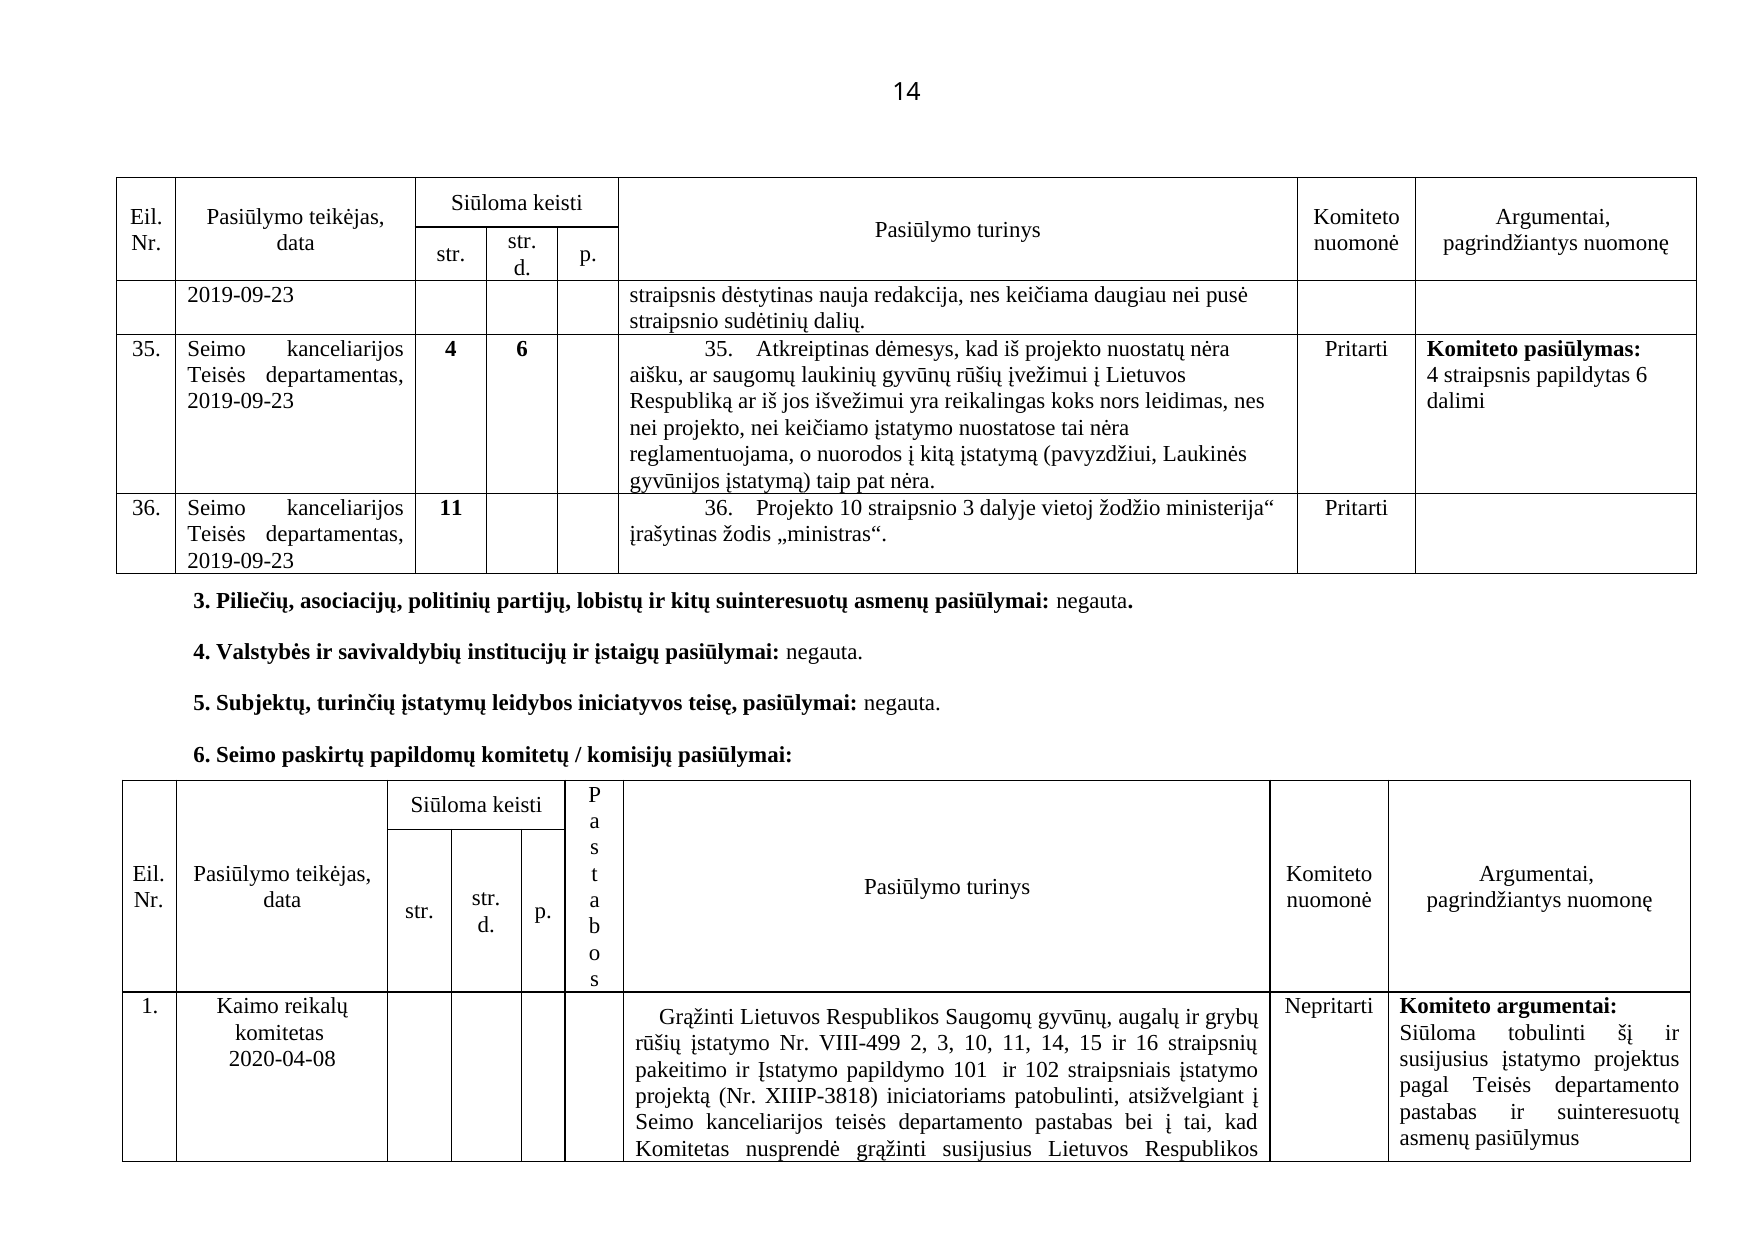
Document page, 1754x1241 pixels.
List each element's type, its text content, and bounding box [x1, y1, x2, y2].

table_cell 35. [117, 335, 175, 493]
table_cell [117, 281, 175, 334]
table_cell [487, 494, 557, 573]
table_cell Nepritarti [1271, 993, 1388, 1161]
table_header Siūloma keisti [388, 781, 564, 829]
table_cell str. [416, 228, 486, 280]
table_cell [558, 335, 618, 493]
table_cell [1416, 281, 1696, 334]
table_cell [388, 993, 451, 1161]
table_header Argumentai, pagrindžiantys nuomonę [1416, 178, 1696, 280]
text 5. Subjektų, turinčių įstatymų leidybos iniciatyvos teisę, pasiūlymai: negauta. [118, 689, 1695, 716]
table_cell Seimo kanceliarijos Teisės departamentas, 2019-09-23 [176, 494, 415, 573]
table_cell [558, 494, 618, 573]
table_cell [558, 281, 618, 334]
table_cell [1298, 281, 1415, 334]
table_header Pasiūlymo turinys [619, 178, 1297, 280]
table_cell [566, 993, 623, 1161]
table_cell Seimo kanceliarijos Teisės departamentas, 2019-09-23 [176, 335, 415, 493]
table_cell str. [388, 830, 451, 991]
text 4. Valstybės ir savivaldybių institucijų ir įstaigų pasiūlymai: negauta. [118, 638, 1695, 664]
table_cell p. [522, 830, 564, 991]
table_cell str. d. [452, 830, 521, 991]
table_cell straipsnis dėstytinas nauja redakcija, nes keičiama daugiau nei pusė straipsnio sudėtinių dalių. [619, 281, 1297, 334]
table_cell Kaimo reikalų komitetas 2020-04-08 [177, 993, 387, 1161]
text 3. Piliečių, asociacijų, politinių partijų, lobistų ir kitų suinteresuotų asmenų pasiūlymai: negauta. [118, 587, 1695, 613]
table_header Pastabos [566, 781, 623, 991]
table_cell 6 [487, 335, 557, 493]
table_cell Komiteto pasiūlymas: 4 straipsnis papildytas 6 dalimi [1416, 335, 1696, 493]
table_header Eil. Nr. [123, 781, 176, 991]
table_cell 36. Projekto 10 straipsnio 3 dalyje vietoj žodžio ministerija“ įrašytinas žodis „ministras“. [619, 494, 1297, 573]
table_cell 2019-09-23 [176, 281, 415, 334]
table_cell p. [558, 228, 618, 280]
text 6. Seimo paskirtų papildomų komitetų / komisijų pasiūlymai: [118, 741, 1695, 767]
table_header Komiteto nuomonė [1298, 178, 1415, 280]
table_cell 11 [416, 494, 486, 573]
table_cell [522, 993, 564, 1161]
table_cell 1. [123, 993, 176, 1161]
table_cell 36. [117, 494, 175, 573]
table_header Pasiūlymo turinys [624, 781, 1269, 991]
table_cell str. d. [487, 228, 557, 280]
table_cell 4 [416, 335, 486, 493]
table_header Siūloma keisti [416, 178, 618, 226]
table_cell Grąžinti Lietuvos Respublikos Saugomų gyvūnų, augalų ir grybų rūšių įstatymo Nr. VIII-499 2, 3, 10, 11, 14, 15 ir 16 straipsnių pakeitimo ir Įstatymo papildymo 101 ir 102 straipsniais įstatymo projektą (Nr. XIIIP-3818) iniciatoriams patobulinti, atsižvelgiant į Seimo kanceliarijos teisės departamento pastabas bei į tai, kad Komitetas nusprendė grąžinti susijusius Lietuvos Respublikos [624, 993, 1269, 1161]
table_header Pasiūlymo teikėjas, data [176, 178, 415, 280]
table_header Argumentai, pagrindžiantys nuomonę [1389, 781, 1690, 991]
table_cell [452, 993, 521, 1161]
table_cell [1416, 494, 1696, 573]
table_header Pasiūlymo teikėjas, data [177, 781, 387, 991]
table_cell [487, 281, 557, 334]
table_cell Pritarti [1298, 335, 1415, 493]
table_cell 35. Atkreiptinas dėmesys, kad iš projekto nuostatų nėra aišku, ar saugomų laukinių gyvūnų rūšių įvežimui į Lietuvos Respubliką ar iš jos išvežimui yra reikalingas koks nors leidimas, nes nei projekto, nei keičiamo įstatymo nuostatose tai nėra reglamentuojama, o nuorodos į kitą įstatymą (pavyzdžiui, Laukinės gyvūnijos įstatymą) taip pat nėra. [619, 335, 1297, 493]
table_header Komiteto nuomonė [1271, 781, 1388, 991]
table_header Eil. Nr. [117, 178, 175, 280]
table_cell Komiteto argumentai: Siūloma tobulinti šį ir susijusius įstatymo projektus pagal Teisės departamento pastabas ir suinteresuotų asmenų pasiūlymus [1389, 993, 1690, 1161]
table_cell Pritarti [1298, 494, 1415, 573]
table_cell [416, 281, 486, 334]
